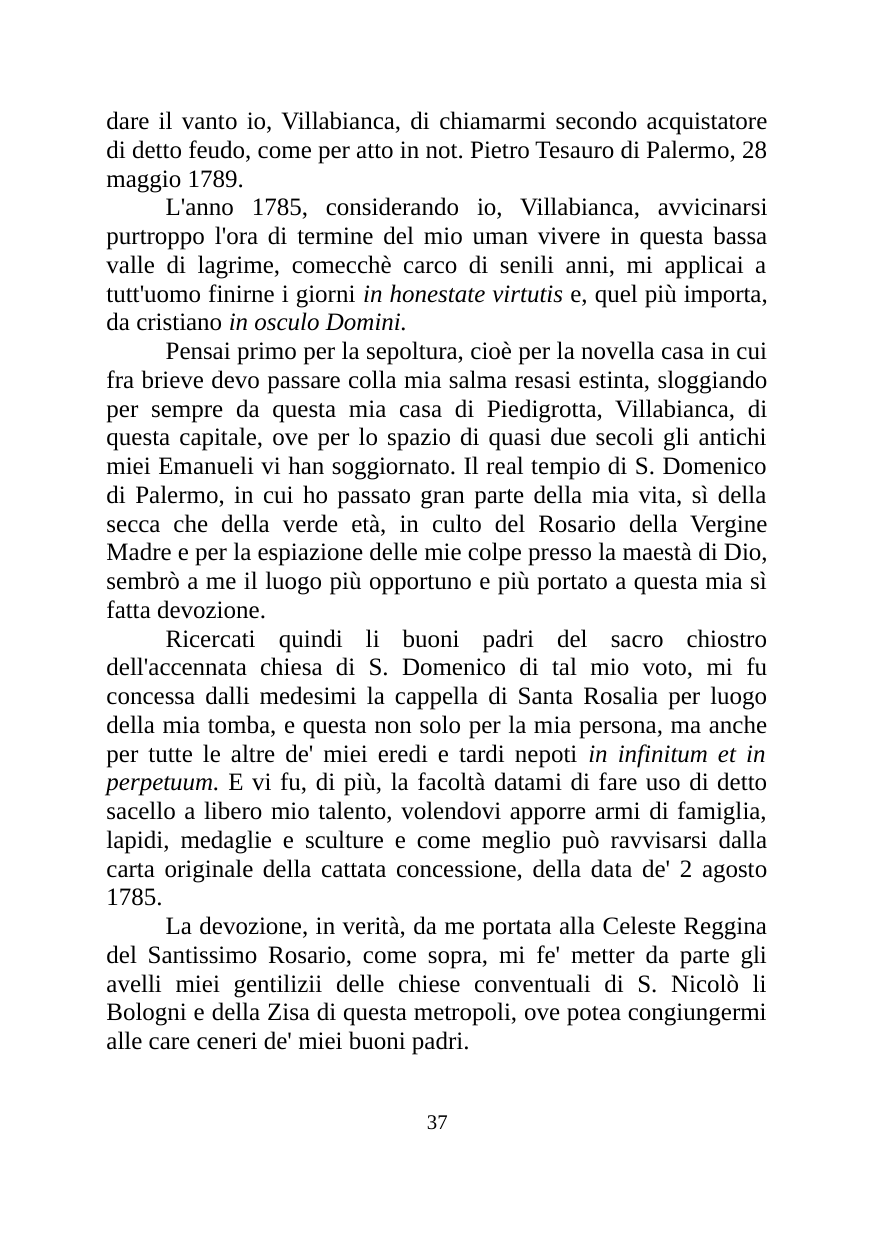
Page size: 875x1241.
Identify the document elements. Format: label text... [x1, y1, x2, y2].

text dare il vanto io, Villabianca, di chiamarmi secondo acquistatore di detto feudo, come per atto in not. Pietro Tesauro di Palermo, 28 maggio 1789. [106, 106, 768, 192]
text L'anno 1785, considerando io, Villabianca, avvicinarsi purtroppo l'ora di termine del mio uman vivere in questa bassa valle di lagrime, comecchè carco di senili anni, mi applicai a tutt'uomo finirne i giorni in honestate virtutis e, quel più importa, da cristiano in osculo Domini. [106, 192, 768, 336]
text Ricercati quindi li buoni padri del sacro chiostro dell'accennata chiesa di S. Domenico di tal mio voto, mi fu concessa dalli medesimi la cappella di Santa Rosalia per luogo della mia tomba, e questa non solo per la mia persona, ma anche per tutte le altre de' miei eredi e tardi nepoti in infinitum et in perpetuum. E vi fu, di più, la facoltà datami di fare uso di detto sacello a libero mio talento, volendovi apporre armi di famiglia, lapidi, medaglie e sculture e come meglio può ravvisarsi dalla carta originale della cattata concessione, della data de' 2 agosto 1785. [106, 624, 768, 911]
text Pensai primo per la sepoltura, cioè per la novella casa in cui fra brieve devo passare colla mia salma resasi estinta, sloggiando per sempre da questa mia casa di Piedigrotta, Villabianca, di questa capitale, ove per lo spazio di quasi due secoli gli antichi miei Emanueli vi han soggiornato. Il real tempio di S. Domenico di Palermo, in cui ho passato gran parte della mia vita, sì della secca che della verde età, in culto del Rosario della Vergine Madre e per la espiazione delle mie colpe presso la maestà di Dio, sembrò a me il luogo più opportuno e più portato a questa mia sì fatta devozione. [106, 336, 768, 624]
text La devozione, in verità, da me portata alla Celeste Reggina del Santissimo Rosario, come sopra, mi fe' metter da parte gli avelli miei gentilizii delle chiese conventuali di S. Nicolò li Bologni e della Zisa di questa metropoli, ove potea congiungermi alle care ceneri de' miei buoni padri. [106, 911, 768, 1055]
